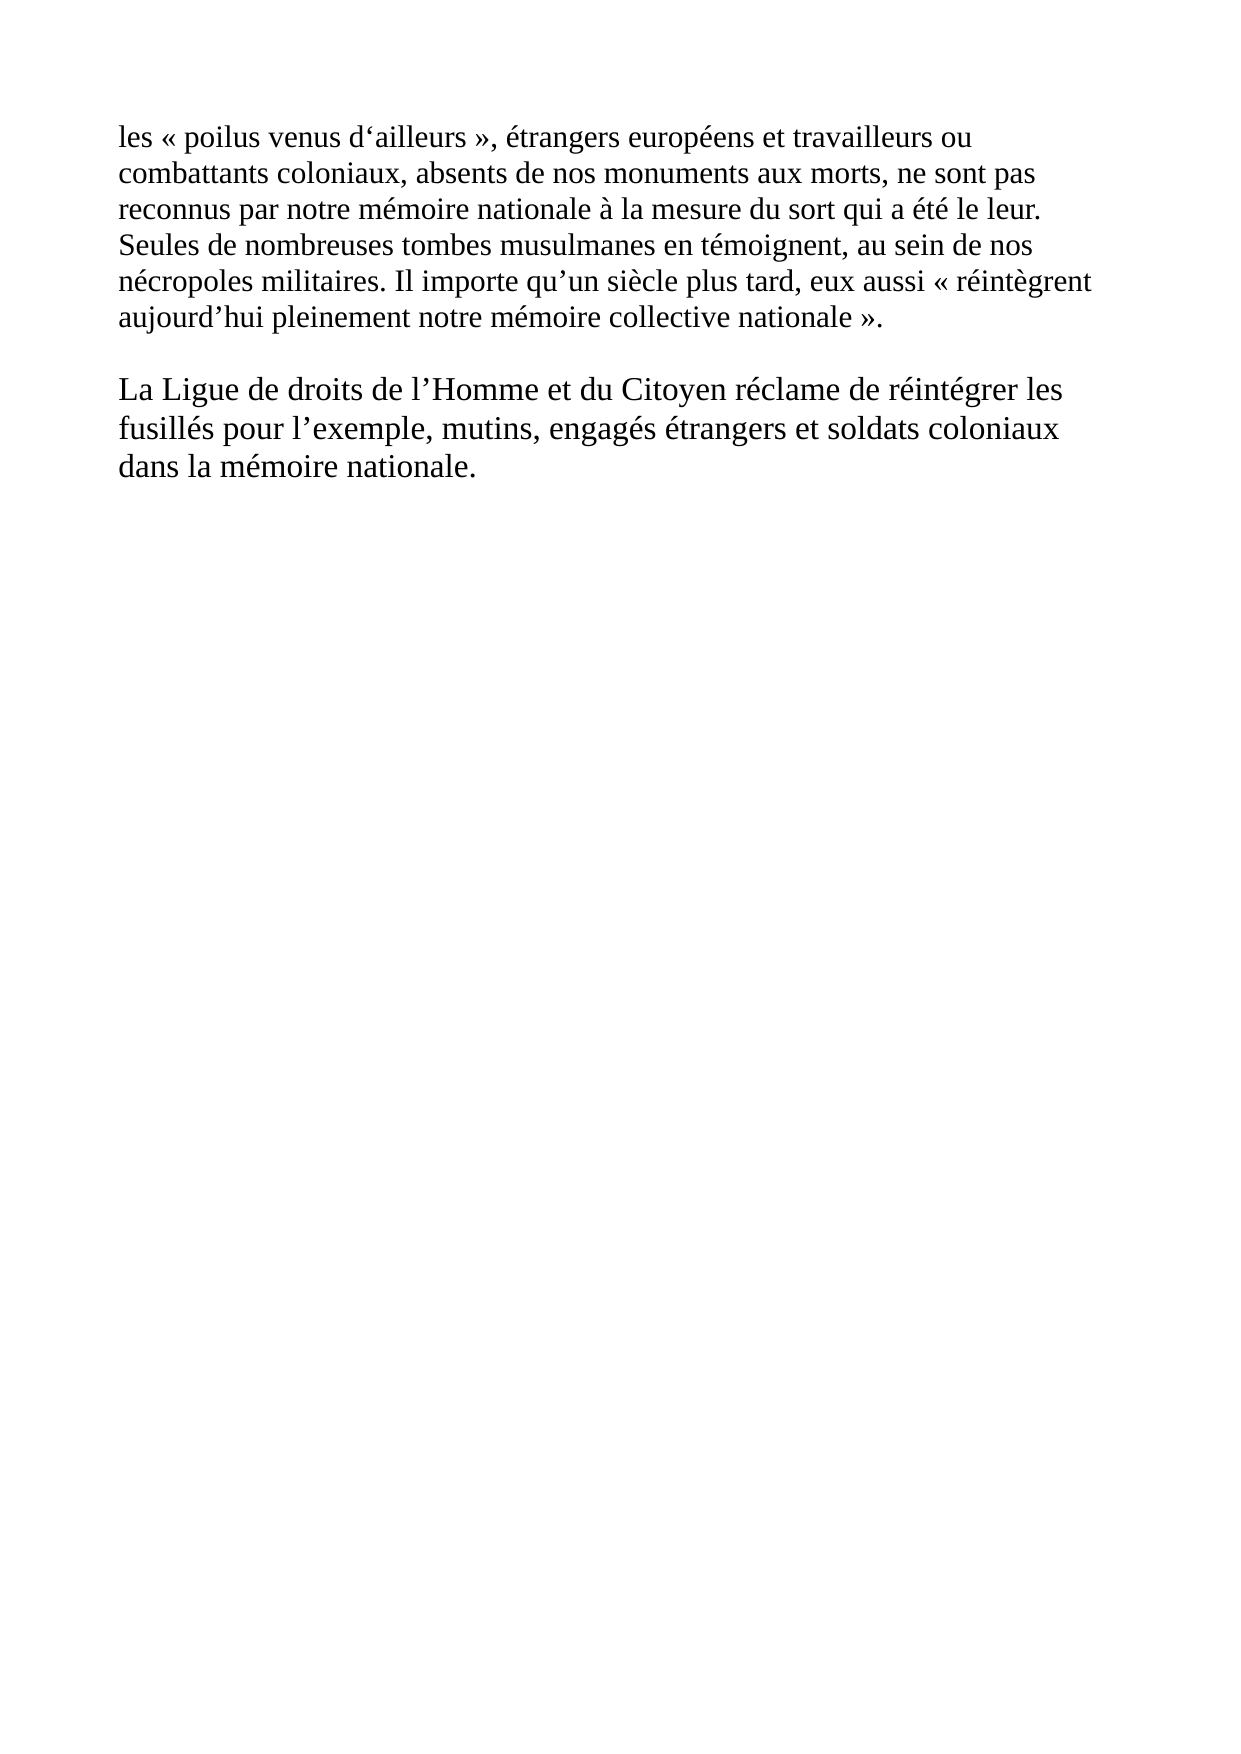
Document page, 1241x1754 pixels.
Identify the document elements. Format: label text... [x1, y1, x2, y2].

text les « poilus venus d‘ailleurs », étrangers européens et travailleurs ou combattants coloniaux, absents de nos monuments aux morts, ne sont pas reconnus par notre mémoire nationale à la mesure du sort qui a été le leur. Seules de nombreuses tombes musulmanes en témoignent, au sein de nos nécropoles militaires. Il importe qu’un siècle plus tard, eux aussi « réintègrent aujourd’hui pleinement notre mémoire collective nationale ». [118, 118, 1122, 334]
text La Ligue de droits de l’Homme et du Citoyen réclame de réintégrer les fusillés pour l’exemple, mutins, engagés étrangers et soldats coloniaux dans la mémoire nationale. [118, 370, 1122, 485]
